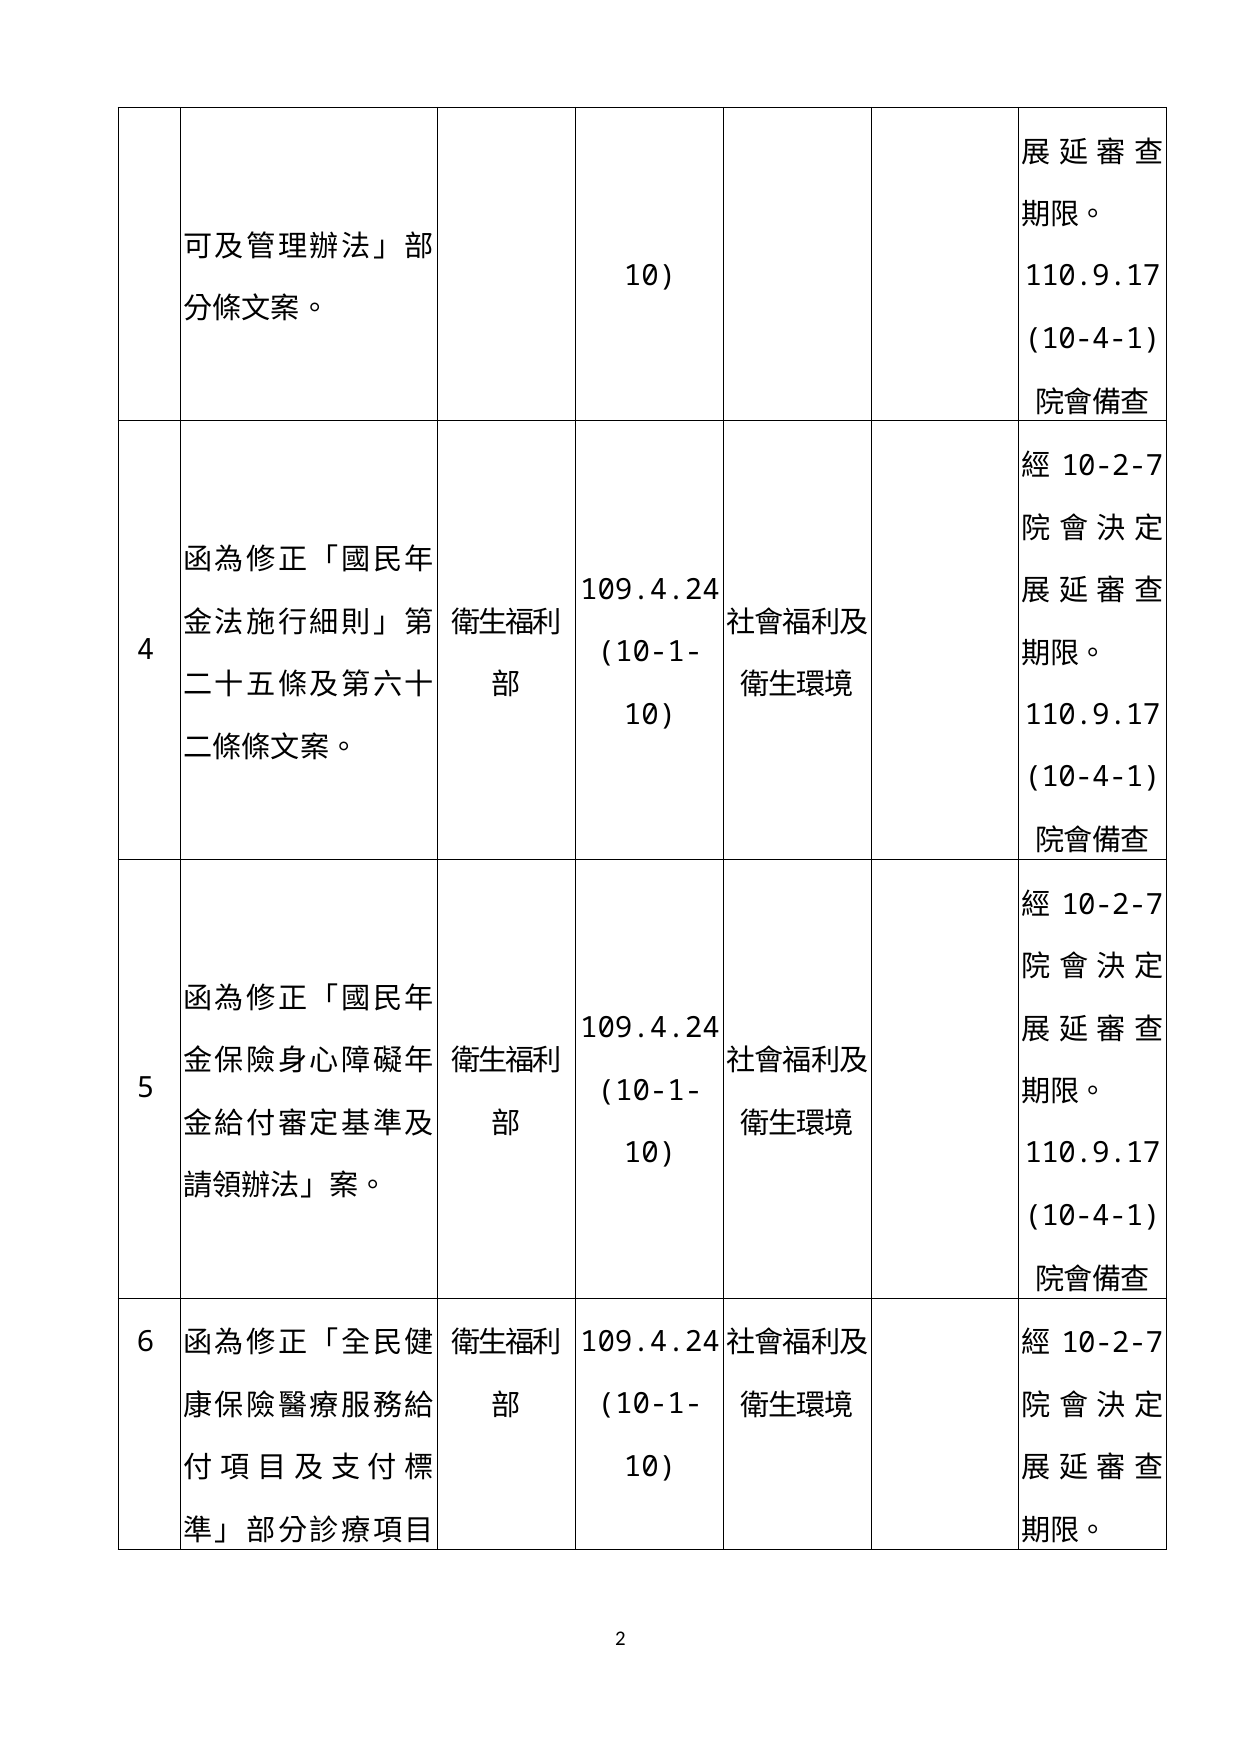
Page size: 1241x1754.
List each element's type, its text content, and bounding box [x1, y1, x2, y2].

table_cell 衛生福利部 [438, 1299, 575, 1548]
table_cell 展延審查期限。 110.9.17 (10-4-1) 院會備查 [1019, 108, 1166, 420]
table_cell [872, 108, 1018, 420]
table_cell 109.4.24 (10-1-10) [576, 421, 723, 859]
table_cell [724, 108, 871, 420]
table_cell 衛生福利部 [438, 421, 575, 859]
table_cell 衛生福利部 [438, 860, 575, 1297]
table_cell 10) [576, 108, 723, 420]
table_cell [872, 421, 1018, 859]
table_cell [872, 1299, 1018, 1548]
table_cell 函為修正「全民健康保險醫療服務給付項目及支付標準」部分診療項目 [181, 1299, 437, 1548]
table_cell [119, 1299, 180, 1548]
table_cell 社會福利及衛生環境 [724, 860, 871, 1297]
table_cell 經10-2-7院會決定展延審查期限。 110.9.17 (10-4-1) 院會備查 [1019, 860, 1166, 1297]
table_cell 函為修正「國民年金保險身心障礙年金給付審定基準及請領辦法」案。 [181, 860, 437, 1297]
table_cell 109.4.24 (10-1-10) [576, 860, 723, 1297]
table_cell [119, 421, 180, 859]
table_cell [119, 860, 180, 1297]
table_cell 109.4.24 (10-1-10) [576, 1299, 723, 1548]
table_cell 經10-2-7院會決定展延審查期限。 110.9.17 (10-4-1) 院會備查 [1019, 421, 1166, 859]
table_cell 社會福利及衛生環境 [724, 1299, 871, 1548]
table_cell [872, 860, 1018, 1297]
table_cell 社會福利及衛生環境 [724, 421, 871, 859]
table_cell [438, 108, 575, 420]
table_cell [119, 108, 180, 420]
table_cell 可及管理辦法」部分條文案。 [181, 108, 437, 420]
table_cell 經10-2-7院會決定展延審查期限。 [1019, 1299, 1166, 1548]
table_cell 函為修正「國民年金法施行細則」第二十五條及第六十二條條文案。 [181, 421, 437, 859]
